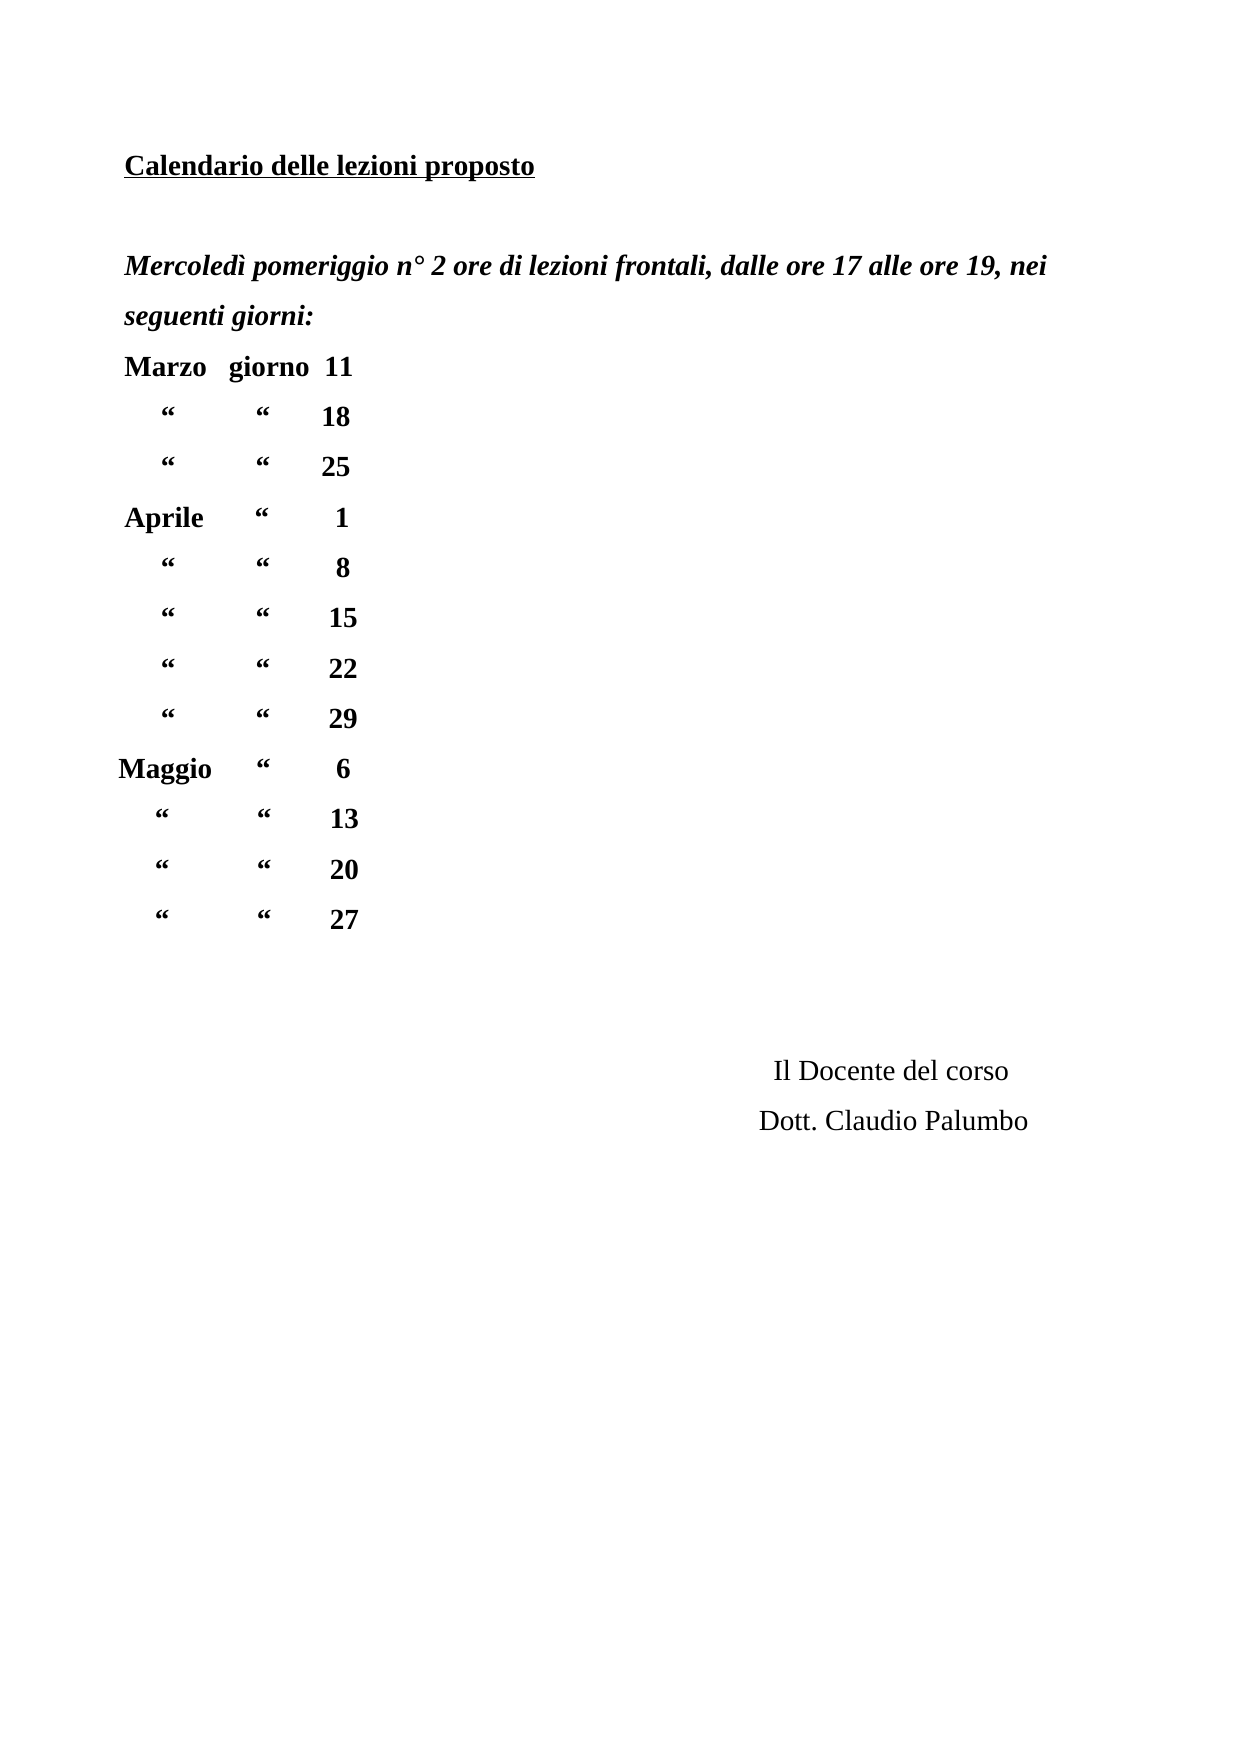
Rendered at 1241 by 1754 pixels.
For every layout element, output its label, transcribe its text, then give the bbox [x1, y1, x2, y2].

text Il Docente del corso [124, 1053, 1116, 1087]
text Aprile “ 1 [124, 500, 1116, 533]
text Calendario delle lezioni proposto [124, 148, 1116, 181]
text “ “ 22 [124, 651, 1116, 684]
text “ “ 27 [118, 902, 1116, 936]
text “ “ 8 [124, 550, 1116, 584]
text Mercoledì pomeriggio n° 2 ore di lezioni frontali, dalle ore 17 alle ore 19, nei seguenti giorni: [124, 248, 1116, 332]
text “ “ 20 [118, 852, 1116, 886]
text “ “ 29 [124, 701, 1116, 734]
text Marzo giorno 11 [124, 349, 1116, 382]
text Maggio “ 6 [118, 751, 1116, 785]
text “ “ 13 [118, 802, 1116, 835]
text “ “ 25 [124, 449, 1116, 483]
text Dott. Claudio Palumbo [124, 1103, 1116, 1137]
text “ “ 18 [124, 399, 1116, 433]
text “ “ 15 [124, 600, 1116, 634]
